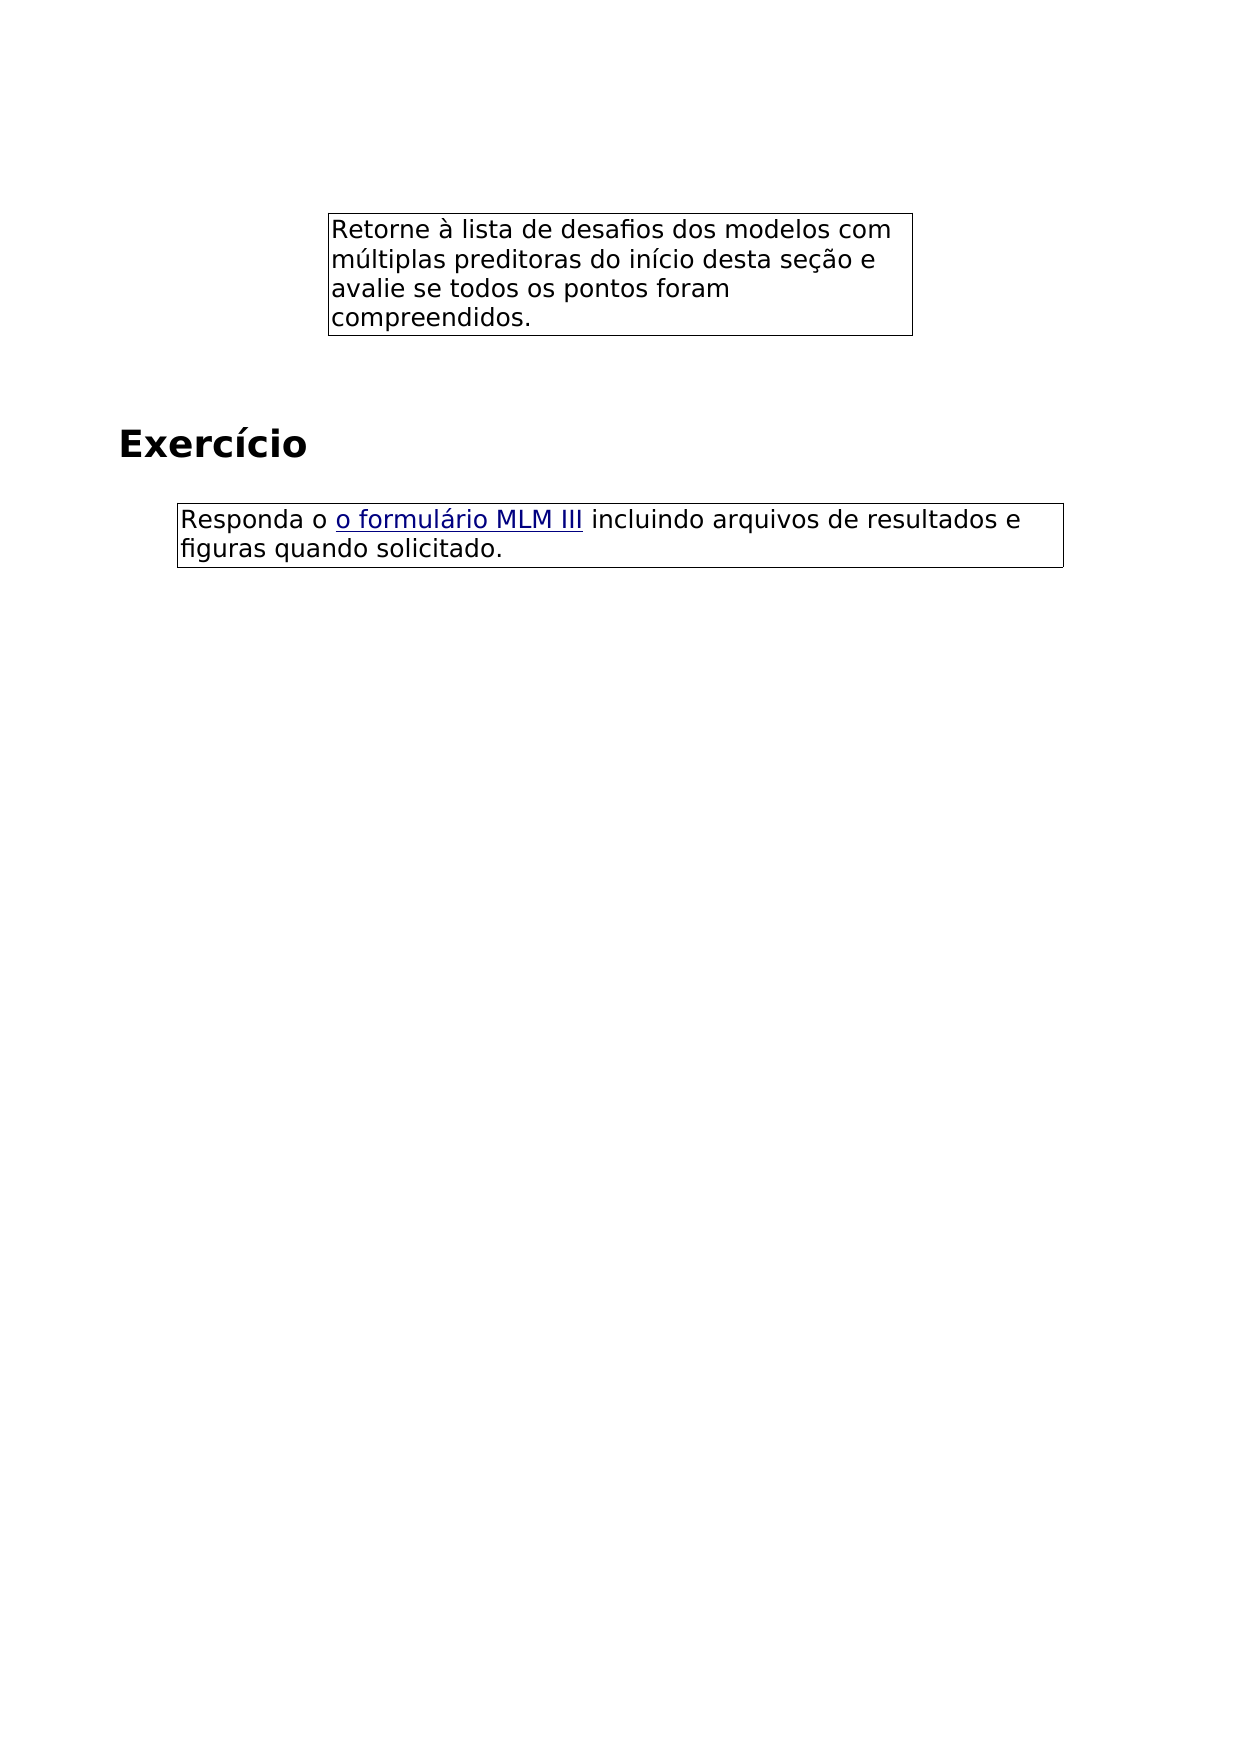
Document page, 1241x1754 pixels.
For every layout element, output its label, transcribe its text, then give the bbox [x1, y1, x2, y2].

subtitle Exercício [118, 423, 1122, 466]
table_header Retorne à lista de desafios dos modelos com múltiplas preditoras do início desta seção e avalie se todos os pontos foram compreendidos. [329, 214, 912, 335]
table_header Responda o o formulário MLM III incluindo arquivos de resultados e figuras quando solicitado. [178, 504, 1063, 567]
